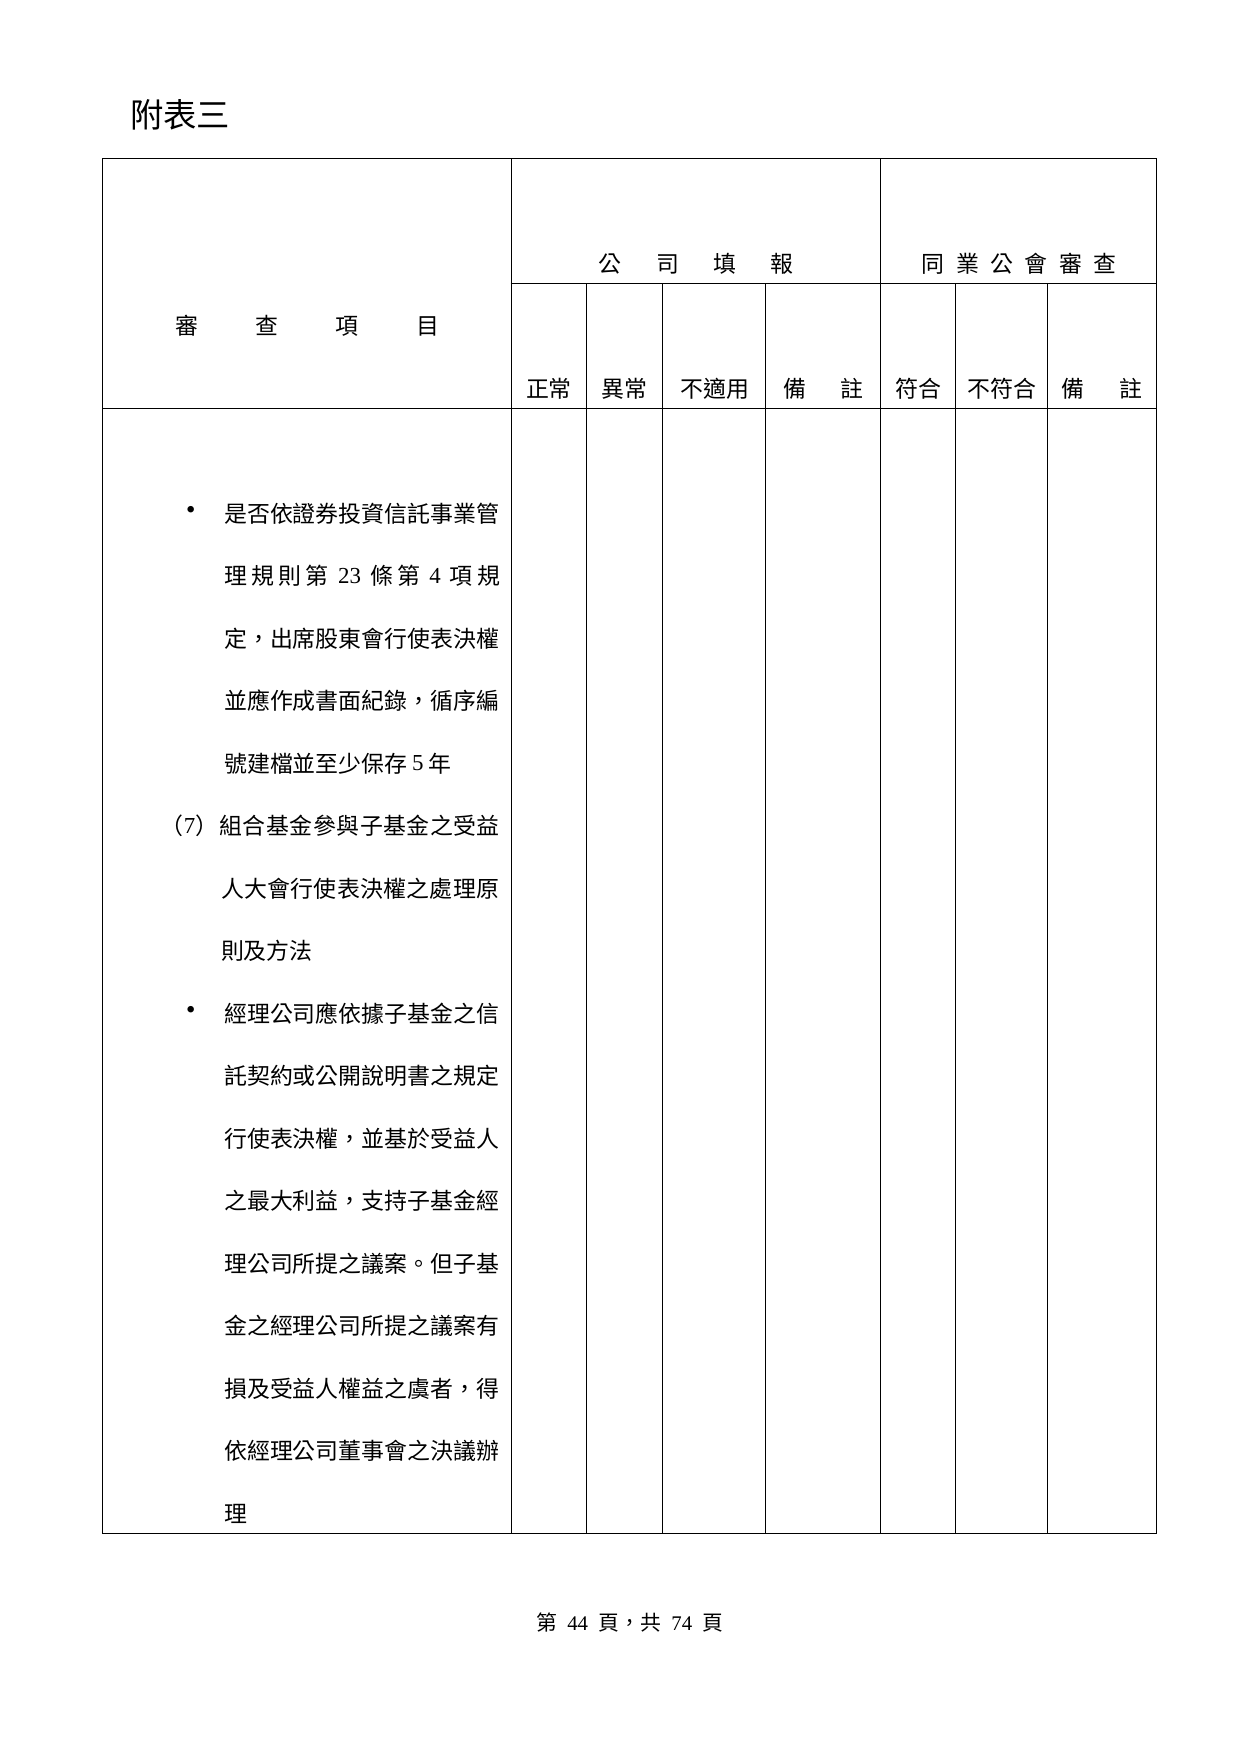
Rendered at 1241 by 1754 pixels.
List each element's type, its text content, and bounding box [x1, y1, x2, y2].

table_header 公 司 填 報 [512, 159, 880, 283]
table_cell [663, 409, 765, 1533]
table_cell [956, 409, 1047, 1533]
table_cell [512, 409, 586, 1533]
table_header 審 查 項 目 [103, 159, 511, 408]
table_cell 備 註 [1048, 284, 1156, 408]
table_cell 不適用 [663, 284, 765, 408]
table_cell 【公開說明書】 ※下列資料應符合金管會規定之格式 是否依證券投資信託事業募集證券投資信託基金公開說明書應行記載事項準則規定，於所編製公開說明書封面註明係申請（報）用之稿本 是否依證券投資信託事業募集證券投資信託基金公開說明書應行記載事項準則規定，記載下列事項： （一）編製目錄及頁次 （二）封面依序刊印事項： 1.基金名稱（保本型基金應用括弧以不同顏色顯著字體標明保本比率及基金之類型(保證型或保護型)） 2.基金種類（股票型、債券型、平衡型、保本型、組合型、指數型、指數股票型（Exchange Traded Fund；ETF）、貨幣市場基金、傘型或其他經金融監督管理委員會（以下簡稱金管會）核定者 3.基本投資方針 4.基金型態（開放式或封閉式） 5.基金投資國外地區者，註明「投資國外」 6.基金以外幣計價者，註明本基金以______幣計價 7.本次核准發行總面額 8.本次核准發行受益權單位數 9.保本型基金為保證型者，保證機構之名稱 10.證券投資信託事業之名稱 11.以顯著方式刊印下列文字： （1）「本基金經金融監督管理委員會核准或同意生效，惟不表示本基金絕無風險。本證券投資信託事業以往之經理績效不保證本基金之最低投資收益；本證券投資信託事業除盡善良管理人之注意義務外，不負責本基金之盈虧，亦不保證最低之收益」 （2）保本型基金為保證型者，應刊印「本基金經金融監督管理委員會核准或同意生效，惟不表示本基金絕無風險。投資人持有本基金至到期日時，始可享有_____%的本金保證。投資人於到期日前買回者或有本基金信託契約第__條第一款至第六款應終止之情事者，不在保證範圍，投資人應承擔整個投資期間之相關費用，並依當時淨值計算買回價格。投資人應了解到期日前本基金之淨值可能因市場因素而波動。投資人在進行交易前，應確定已充分瞭解本基金之風險與特性。」等文字。 （3）保本型基金為保護型者，應刊印「本基金無提供保證機構保證之機制，係透過投資工具達成保護本金之功能。本基金經金融監督管理委員會核准或同意生效，惟不表示本基金絕無風險。投資人持有本基金至到期日時，始可享有_____%的本金保護。投資人於到期日前買回者或有本基金信託契約第___條應提前終止之情事者，不在保護範圍，投資人應承擔整個投資期間之相關費用，並依當時淨值計算買回價格。投資人應了解到期日前本基金之淨值可能因市場因素而波動，因保護並非保證，投資標的之發行人違約或發生信用風險等因素，將無法達到本金保護之效果，投資人在進行交易前，應確定已充分瞭解本基金之風險與特性。」等文字，後段文字並應以加大粗黑字體或不同顏色等特別顯著方式刊印。 （4）高收益債券基金應以不同顏色顯著字體方式，載明適合之投資人屬性，並刊印「投資人投資高收益債券基金不宜占其投資組合過高之比重」，及「本基金經金融監督管理委員會核准，惟不表示絕無風險。由於高收益債券之信用評等未達投資等級或未經信用評等，且對利率變動的敏感度甚高，故本基金可能會因利率上升、市場流動性下降，或債券發行機構違約不支付本金、利息或破產而蒙受虧損。本基金不適合無法承擔相關風險之投資人。基金經理公司以往之經理績效不保證基金之最低投資收益；基金經理公司除盡善良管理人之注意義務外，不負責本基金之盈虧，亦不保證最低之收益，投資人申購前應詳閱基金公開說明書。」等文字。 （5）有關本基金運用限制及投資風險之揭露請詳見第__頁至第__頁 （6）固定收益基金應以粗體字警示投資人投資基金應注意之風險，並應補充包含債券發行人違約之信用風險 （7）本公開說明書之內容如有虛偽或隱匿之情事者，應由本證券投資信託事業與負責人及其他曾在公開說明書上簽章者依法負責 （8）查詢本公開說明書之網址，包括本會指定之資訊申報網站之網址及公司揭露公開說明書相關資料之網址 （※公開資訊觀測站網址應為 http://newmops.tse.com.tw） （9）信託業兼營證券投資信託業務經本會核准得自行保管基金資產者，應標明自行保管及設有信託監察人之字句 12.刊印日期 （三）封裡依序刊印下列事項： 1.證券投資信託事業總公司之名稱、地址、網址及電話，發言人之姓名、職稱、聯絡電話及電子郵件信箱 2.基金保管機構之名稱、地址、網址及電話。（信託業兼營證券投資信託業務經本會核准得自行保管基金資產者，載明信託監察人之姓名或名稱、地址、網址或電子郵件信箱及電話） 3.受託管理機構之名稱、地址、網址及電話 4.國外投資顧問公司之名稱地址網址及電話 5.國外受託保管機構之名稱、地址、網址及電話 6.基金經保證機構保證者，保證機構之名稱、地址、網址及電話 7.受益憑證簽證機構之名稱、地址、網址及電話 8.受益憑證事務代理機構之名稱、地址、網址及電話 9.基金之財務報告簽證會計師姓名、事務所名稱、地址、網址及電話 10.證券投資信託事業或基金經信用評等機構評等者，信用評等機構之名稱、地址、網址及電話 11.公開說明書之陳列處所、分送方式及索取之方法 （四）封底應刊印事項： 證券投資信託事業及其負責人簽章或蓋章 （五）基金概況應刊印事項： 1.基金簡介 （1）發行總面額 （2）受益權單位總數 （3）每受益權單位面額 （4）得否追加發行 （5）成立條件(有成立日期者，亦一併列明) （6）預定發行日期 （7）存續期間 （8）投資地區及標的 (保本型基金應列示投資固定收益商品及證券相關商品之預估投資比率、投資商品之發行者、交易對象及參與率等) （9）基本投資方針及範圍簡述 （10）投資策略及特色之重點摘述 （11）本基金適合之投資人屬性分析 （12）銷售開始日 （13）銷售方式 （14）銷售價格 （15）最低申購金額 （16）證券投資信託事業為防制洗錢而可能要求申購人提出之文件及拒絕申購之情況 （17）買回開始日（保本型基金敍明接受買回之方式及因應買回處分資產之程序） （18）買回費用 （19）買回價格 （20）短線交易之規範及處理 ※應包含短線交易之定義、買回費率、買回費用計算方式及短線交易案說明等事項 （21）基金營業日之定義 （22）經理費（保本型基金之經理費率應以明顯字體列示） （23）保管費(信託業兼營證券投資信託業務經本會核准得自行保管基金資產者，其信託監察人之報酬) （24）基金經保證機構保證者，保證機構之業務性質、財務狀況、 信用評等、保證條件、範圍、保證費及保證契約主要內容；並以釋例說明保證機制及高於保證金額之潛在回報之計算方法 （25）是否分配收益 2.基金性質 （1）基金之設立及其依據 （2）證券投資信託契約關係 （3）追加募集基金者，應刊印該基金成立時及歷次追加發行之情形 3.證券投資信託事業之職責（概述） 4.基金保管機構之職責（概述） （信託業兼營證券投資信託業務經本會核准得自行保管基金資產者，應記載信託監察人之職責） 5.基金保證機構之職責(概述) 6.基金投資 （1）基金投資方針及範圍。 ※債券型基金者，應敘明其資產組合及持有固定收益證券部位之加權平均存續期間管理策略 （2）證券投資信託事業運用基金投資之決策過程、基金經理人之姓名、主要經(學)歷及權限。基金經理人同時管理其他基金者，應揭露所管理之其他基金名稱及所採取防止利益衝突之措施 ※基金經理人主要經歷應加註起迄時間 ※基金經理人管理1檔基金以上者，請詳述公司實際採行之防範措施 （3）證券投資信託事業運用基金，將基金之管理業務複委任第三人處理者，應敘明複委任業務情形及受託管理機構對受託管理業務之專業能力 （4）證券投資信託事業運用基金，委託國外投資顧問公司提供投資顧問服務，應敘明國外投資顧問公司提供基金顧問服務之專業能力 （5）基金運用之限制 ※有關各投資標的信用評等之規定，勿分散說明，集中陳述為宜。 （6）基金參與股票發行公司股東會行使表決權之處理原則及方法 是否符合證券投資信託事業管理規則第19條第2項第6款及證券投資信託事業負責人與業務人員管理規則第13條第2項第6款規定證券投資信託事業及其負責人、部門主管、分支機構經理人、其他業務人員或受僱人，不得轉讓出席股東會委託書或藉行使基金持有股票之投票表決權，收受金錢或其他利益 是否依證券投資信託事業管理規則第23條第4項規定，出席股東會行使表決權並應作成書面紀錄，循序編號建檔並至少保存5年 （7）組合基金參與子基金之受益人大會行使表決權之處理原則及方法 經理公司應依據子基金之信託契約或公開說明書之規定行使表決權，並基於受益人之最大利益，支持子基金經理公司所提之議案。但子基金之經理公司所提之議案有損及受益人權益之虞者，得依經理公司董事會之決議辦理 經理公司不得轉讓或出售子基 之受益人大會表決權。經理公司之董事、監察人、經理人、業務人員及其他受僱人員，亦不得轉讓或出售該表決權，收受金錢或其他利益 （8）基金投資國外地區者，應刊印下列事項： ※下列說明資料應更新至最新資料 主要投資地區（國）經濟環境簡要說明 經濟發展及各主要產業概況 外匯管理及資金匯出入規定 最近3年當地幣值對美元匯率之最高、最低數額及其變動情形 主要投資證券市場簡要說明下列資料 ※是否依證券投資信託事業募集證券投資信託基金公開說明書應行記載事項準則規定之格式填列 最近2年發行及交易市場概況 最近2年市場之週轉率及本益比 市場資訊揭露效率(包括時效性及充分性)之說明 證券之交易方式 投資國外證券化商品或新興產業者，應敘明該投資標的或產業最近2年國外市場概況 證券投資信託事業對基金之外匯收支從事避險交易者，應敘明其避險方法 基金投資國外地區者，證券投資信託事業應說明配合本基金出席所投資外國股票（或基金）發行公司股東會（受益人會議）之處理原則及方法 7.保本型基金： （1）相關投資連結標的之性質 （2）本基金之設定參數，含參與比率及投資期間，並註明實際參與率釐定之時間，以及通知受益人之方式 （3）保護型基金未設立保證機構，應載明本基金無提供保證機構保證之機制，係透過投資工具達成保護本金之功能。 （4）保護型基金應明定，因應受益人提前請求買回而處分資產及到期日時，達成保護本金之控管機制 8.指數型基金及指數股票型基金： （1）指數編製方式及經理公司追蹤、模擬或複製表現之操作方式，包含調整投資組合方式，以及基金投資於指數具代表性之成分證券樣本時，為使該樣本明確反映指數整體特色之抽樣及操作方式 （2）基金表現與標的指數表現之差異比較，其比較方式應載明其定義及計算公式 9.傘型基金： 各子基金之投資範圍、主要區隔及異同分析；其應記載事項之內容為各子基金所共通者，得標註各子基金皆同，免重複列示，其應記載事項之內容為各子基金不同者，應分別列示，並比較其差異 10.外幣計價基金： 敍明本基金計價之幣別，且所有申購及買回價金之收付均以該幣別為之 11.投資風險揭露要素事項： （1）類股過度集中之風險 （2）產業景氣循環之風險 （3）流動性風險 （4）外匯管制及匯率變動之風險 （5）投資地區政治、經濟變動之風險 （6）商品交易對手及保證機構之信用風險 （7）投資結構式商品之風險 （8）其他投資標的或特定投資策略之風險 （9）從事證券相關商品交易之風險 （10）出借所持有之有價證券或借入有價證券之相關風險 （11）其他投資風險 12.收益分配 （1）分配之項目 （2）分配之時間 （3）給付之方式 13.申購受益憑證 （1）申購程序、地點及截止時間 （2）申購價金之計算及給付方式 ※申購手續費之計算方式應詳細說明之，若係美元計價之基金，其申購、買回均應以美元計價，故申購手續費之計算應以美元計算 （3）受益憑證之交付 （4）證券投資信託事業不接受申購或基金不成立時之處理 14.買回受益憑證 （1）買回程序、地點及截止時間。 ※買回截止時間應載明「除能證明投資人係於截止時間前提出買回申請者，逾時申請應視為次一買回申請日之買回申請」 （2）買回價金之計算 ※訂定基金短線交易買回費率及收取買回費用之計算方式。短線交易規範應公平對待所有受益人。 （3）買回價金給付之時間及方式 （4）受益憑證之換發 （5）買回價金遲延給付之情形 ※應增列恢復計算基金之買回價格規定 （6）買回撤銷之情形 15.受益人之權利及負擔 （1）受益人應有之權利內容 （2）受益人應負擔費用之項目及其計算、給付方式 ※應包含短線交易費用之給付方式 （3）受益人應負擔租稅之項目及其計算、繳納方式 是否符合修正後財政部81.4.23財稅第811663751號函、財政部91.11.27台財稅字第0910455815號令及其他相關最新法令規定 （4）受益人會議 召集事由 召集程序 決議方式 16.基金之資訊揭露 （1）依法令及證券投資信託契約規定應揭露之資訊內容 是否符合證券投資信託契約規定 （2）資訊揭露之方式、公告及取得方法。 ※資訊揭露之公告，應依相關規定分別將接所有應公告之事項及選定之公告方式各別列示，以利投資人查詢 （3）證券投資信託事業申請募集指數型基金及指數股票型基金者，應記載投資人取得指數組成調整、基金與指數表現差異比較等最新基金資訊及其他重要資訊之途徑。 17.基金運用狀況 ※是否依證券投資信託事業募集證券投資信託基金公開說明書應行記載事項準則規定之格式填列 （1）投資情形（列示公開說明書刊印日前1個月月底基金資料） 淨資產總額之組成項目、金額及比率 投資單一股票金額占基金淨資產價值百分之一以上者，列示該股票之名稱、股數、每股市價、投資金額及投資比率 投資單一債券金額占基金淨資產價值百分之一以上者，列示該債券之名稱、投資金額及投資比率 組合型基金投資單一子基金金額佔基金淨資產價值百分之一以上者，列示該子基金名稱、經理公司、基金經理人、經理費費率、保管費費率、受益權單位數、每單位淨值、投資受益權單位數、投資比率及給付買回價金之期限 （2）投資績效 最近3年度每單位淨值走勢圖。 最近3年度各年度每受益權單位收益分配之金額。 公開說明書刊印日前1季止，本基金淨資產價值最近3個月、6個月、1年、3年、5年、10年及自基金成立日起算之累計報酬率。指數型基金及指數股票型基金另應載明基金表現與標的指數表現之差異比較 （3）最近2年度本基金之會計師 查核報告，資產負債報告書、投資明細表、收入與費用報告書、可分配收益表、資本帳戶變動表、附註及明細表。 （4）最近年度及公開說明書刊印日前1季止，基金委託證券商買賣有價證券總金額前5名之證券商名稱、支付該證券商手續費之金額。若證券商為該基金之受益人者，應一併揭露其持有基金之受益權單位數及比例 （5）基金接受信用評等機構評等者，應揭露信用評等機構對基金之評等報告 （6）其他應揭露事項 （六）證券投資信託契約主要內容應刊印事項： 1.基金名稱、證券投資信託事業名稱、基金保管機構名稱(信託業兼營證券投資信託業務經本會核准得自行保管基金資產者，其信託監察人之姓名或名稱）及基金存續期間 2.基金發行總面額及受益權單位總數 3.受益憑證之發行及簽證 4.受益憑證之申購 5.基金之成立與不成立 6.受益憑證之上市及終止上市 7.基金之資產 8.基金應負擔之費用 9.受益人之權利、義務與責任 10.證券投資信託事業之權利、義務與責任 11.基金保管機構之權利、義務與責任 (信託業兼營證券投資信託業務經本會核准得自行保管基金資產者，其信託監察人之權利、義務與責任) 12.運用基金投資證券之基本方針及範圍 13.收益分配 14.受益憑證之買回 15.基金淨資產價值及受益權單位淨資產價值之計算 16.證券投資信託事業之更換 17.基金保管機構之更換(信託業兼營證券投資信託業務經本會核准得自行保管基金資產者，其信託監察人之更換) 18.證券投資信託契約之終止 19.基金之清算 20.受益人名簿 21.受益人會議 22.通知及公告 23.證券投資信託契約之修訂 以顯著方式刊印下列文字：「依據證券投資信託及顧問法第20條及證券投資信託事業管理規則第21條第1項規定，證券投資信託事業應於其營業處所及其基金銷售機構營業處所，或以其他經主管機關指定之其他方式備置證券投資信託契約，以供投資人查閱；證券投資信託事業應依投資人之請求，提供證券投資信託契約副本，並得收取工本費新臺幣壹百元」 （七）證券投資信託事業概況應刊印事項： ※是否依證券投資信託事業募集證券投資信託基金公開說明書應行記載事項準則規定之格式填列 1.事業簡介 （1）設立日期 （2）最近3年股本形成經過 （3）營業項目 （4）沿革：最近5年度募集之基金、分公司及子公司之設立、董事監察人或主要股東股權之移轉或更換、經營權之改變及其他重要紀事 2.事業組織(列示公開說明書刊印日前1個月月底證券投資信託事業資料) （1）股權分散情形 股東結構(各類股東之組合比例) 主要股東名單(股權比例5%以上股東之名稱、持股數額及比率 （2）組織系統（證券投資信託事業之組織結構、各主要部門（於信託業為兼營證券投資信託業務部門）所營業務及員工人數) （3）總經理、副總經理及各單位主管（於信託業為兼營證券投資信託業務部門主管）之姓名、就任日期、持有證券投資信託事業之股份數額及比例、主要經(學)歷、目前兼任其他公司之職務。 （4）董事及監察人之姓名、選任日 期、任期、選任時及現在持有證券投資信託事業股份數額及比率、主要經(學)歷 3.利害關係公司揭露：列示公開說明書刊印日前1個月月底與證券投資信託事業有下列情事之公司： （1）與證券投資信託事業具有公司法第六章之一所定關係者 （2）證券投資信託事業董事、監察人或綜合持股達5%以上之股東 （3）前目人員或證券投資信託事業經理人與該公司董事、監察人、經理人或持有已發行股份10%以上股東為同1人或具有配偶關係者 4.營運情形 （1）列示刊印日前1個月月底，證券投資信託事業經理其他基金之名稱、成立日、受益權單位數、淨資產金額及每單位淨資產價值 （2）最近2年度證券投資信託事業之會計師查核報告、資產負債表、損益表及股東權益變動表 5.受處罰之情形（列示最近2年證券投資信託事業受本會處分及糾正之時間及詳情） 6.訴訟或非訟事件(證券投資信託事業目前尚在繫屬中之重大訴訟、非訟或行政爭訟事件，其結果可能對受益人權益有重大影響者，應揭露其系爭事實、標的金額、訴訟開始日期、主要訴訟當事人及目前處理情形 （八）受益憑證銷售及買回機構之名稱、地址及電話 （九）其他本會規定應特別記載之事項： 1.證券投資信託事業遵守中華民國證券投資信託暨顧問商業同業公會會員自律公約之聲明書 2.證券投資信託事業內部控制制度聲明書 3.證券投資信託事業就公司治理運作情形載明下列事項： （1）董事會之結構及獨立性 （2）董事會及經理人之職責 （3）監察人之組成及職責 （4）利害關係人之權利及關係 （5）對於法令規範資訊公開事項之詳細情形 （6）其他公司治理之相關資訊 4.本次發行之基金信託契約與契約範本條文對照表 5.其他本會規定應特別記載之事項 [103, 409, 511, 1533]
table_cell [766, 409, 880, 1533]
table_cell 符合 [881, 284, 955, 408]
table_cell 異常 [587, 284, 662, 408]
table_cell [881, 409, 955, 1533]
table_cell 不符合 [956, 284, 1047, 408]
table_cell [587, 409, 662, 1533]
table_cell [1048, 409, 1156, 1533]
table_cell 備 註 [766, 284, 880, 408]
table_header 同 業 公 會 審 查 [881, 159, 1156, 283]
table_cell 正常 [512, 284, 586, 408]
